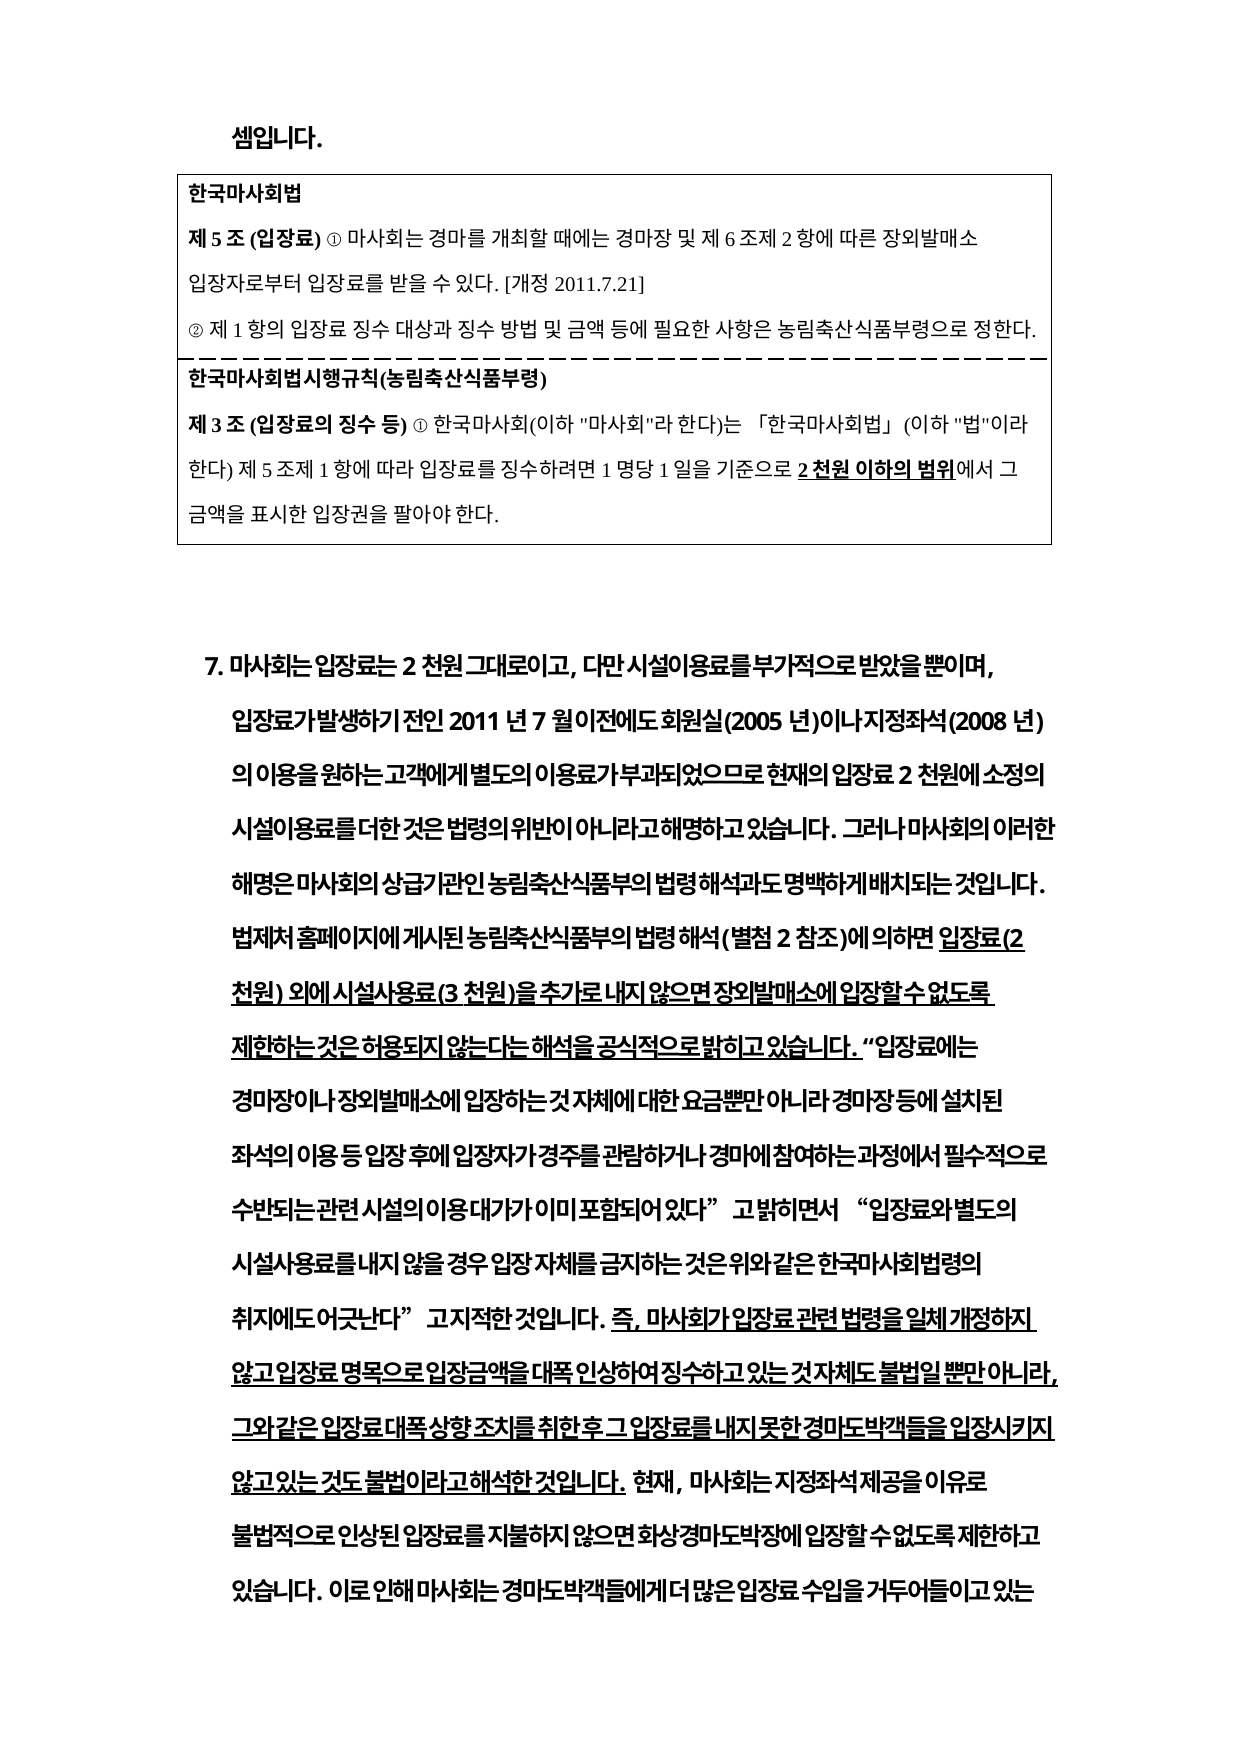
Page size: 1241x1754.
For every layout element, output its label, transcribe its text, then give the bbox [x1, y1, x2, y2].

table_header 한국마사회법 제5조 (입장료) ① 마사회는 경마를 개최할 때에는 경마장 및 제6조제2항에 따른 장외발매소 입장자로부터 입장료를 받을 수 있다. [개정 2011.7.21] ② 제1항의 입장료 징수 대상과 징수 방법 및 금액 등에 필요한 사항은 농림축산식품부령으로 정한다. [178, 175, 1051, 358]
text 셈입니다. [204, 118, 1063, 154]
text 7. 마사회는 입장료는 2천원 그대로이고, 다만 시설이용료를 부가적으로 받았을 뿐이며, 입장료가 발생하기 전인 2011년 7월 이전에도 회원실(2005년)이나 지정좌석(2008년)의 이용을 원하는 고객에게 별도의 이용료가 부과되었으므로 현재의 입장료 2천원에 소정의 시설이용료를 더한 것은 법령의 위반이 아니라고 해명하고 있습니다. 그러나 마사회의 이러한 해명은 마사회의 상급기관인 농림축산식품부의 법령 해석과도 명백하게 배치되는 것입니다. 법제처 홈페이지에 게시된 농림축산식품부의 법령 해석(별첨 2 참조)에 의하면 입장료(2천원) 외에 시설사용료(3천원)을 추가로 내지 않으면 장외발매소에 입장할 수 없도록 제한하는 것은 허용되지 않는다는 해석을 공식적으로 밝히고 있습니다. “입장료에는 경마장이나 장외발매소에 입장하는 것 자체에 대한 요금뿐만 아니라 경마장 등에 설치된 좌석의 이용 등 입장 후에 입장자가 경주를 관람하거나 경마에 참여하는 과정에서 필수적으로 수반되는 관련 시설의 이용 대가가 이미 포함되어 있다”고 밝히면서 “입장료와 별도의 시설사용료를 내지 않을 경우 입장 자체를 금지하는 것은 위와 같은 한국마사회법령의 취지에도 어긋난다”고 지적한 것입니다. 즉, 마사회가 입장료 관련 법령을 일체 개정하지 않고 입장료 명목으로 입장금액을 대폭 인상하여 징수하고 있는 것 자체도 불법일 뿐만 아니라, 그와 같은 입장료 대폭 상향 조치를 취한 후 그 입장료를 내지 못한 경마도박객들을 입장시키지 않고 있는 것도 불법이라고 해석한 것입니다. 현재, 마사회는 지정좌석 제공을 이유로 불법적으로 인상된 입장료를 지불하지 않으면 화상경마도박장에 입장할 수 없도록 제한하고 있습니다. 이로 인해 마사회는 경마도박객들에게 더 많은 입장료 수입을 거두어들이고 있는 [204, 647, 1063, 1607]
table_cell 한국마사회법시행규칙(농림축산식품부령) 제3조 (입장료의 징수 등) ① 한국마사회(이하 "마사회"라 한다)는 「한국마사회법」(이하 "법"이라 한다) 제5조제1항에 따라 입장료를 징수하려면 1명당 1일을 기준으로 2천원 이하의 범위에서 그 금액을 표시한 입장권을 팔아야 한다. [178, 358, 1051, 544]
